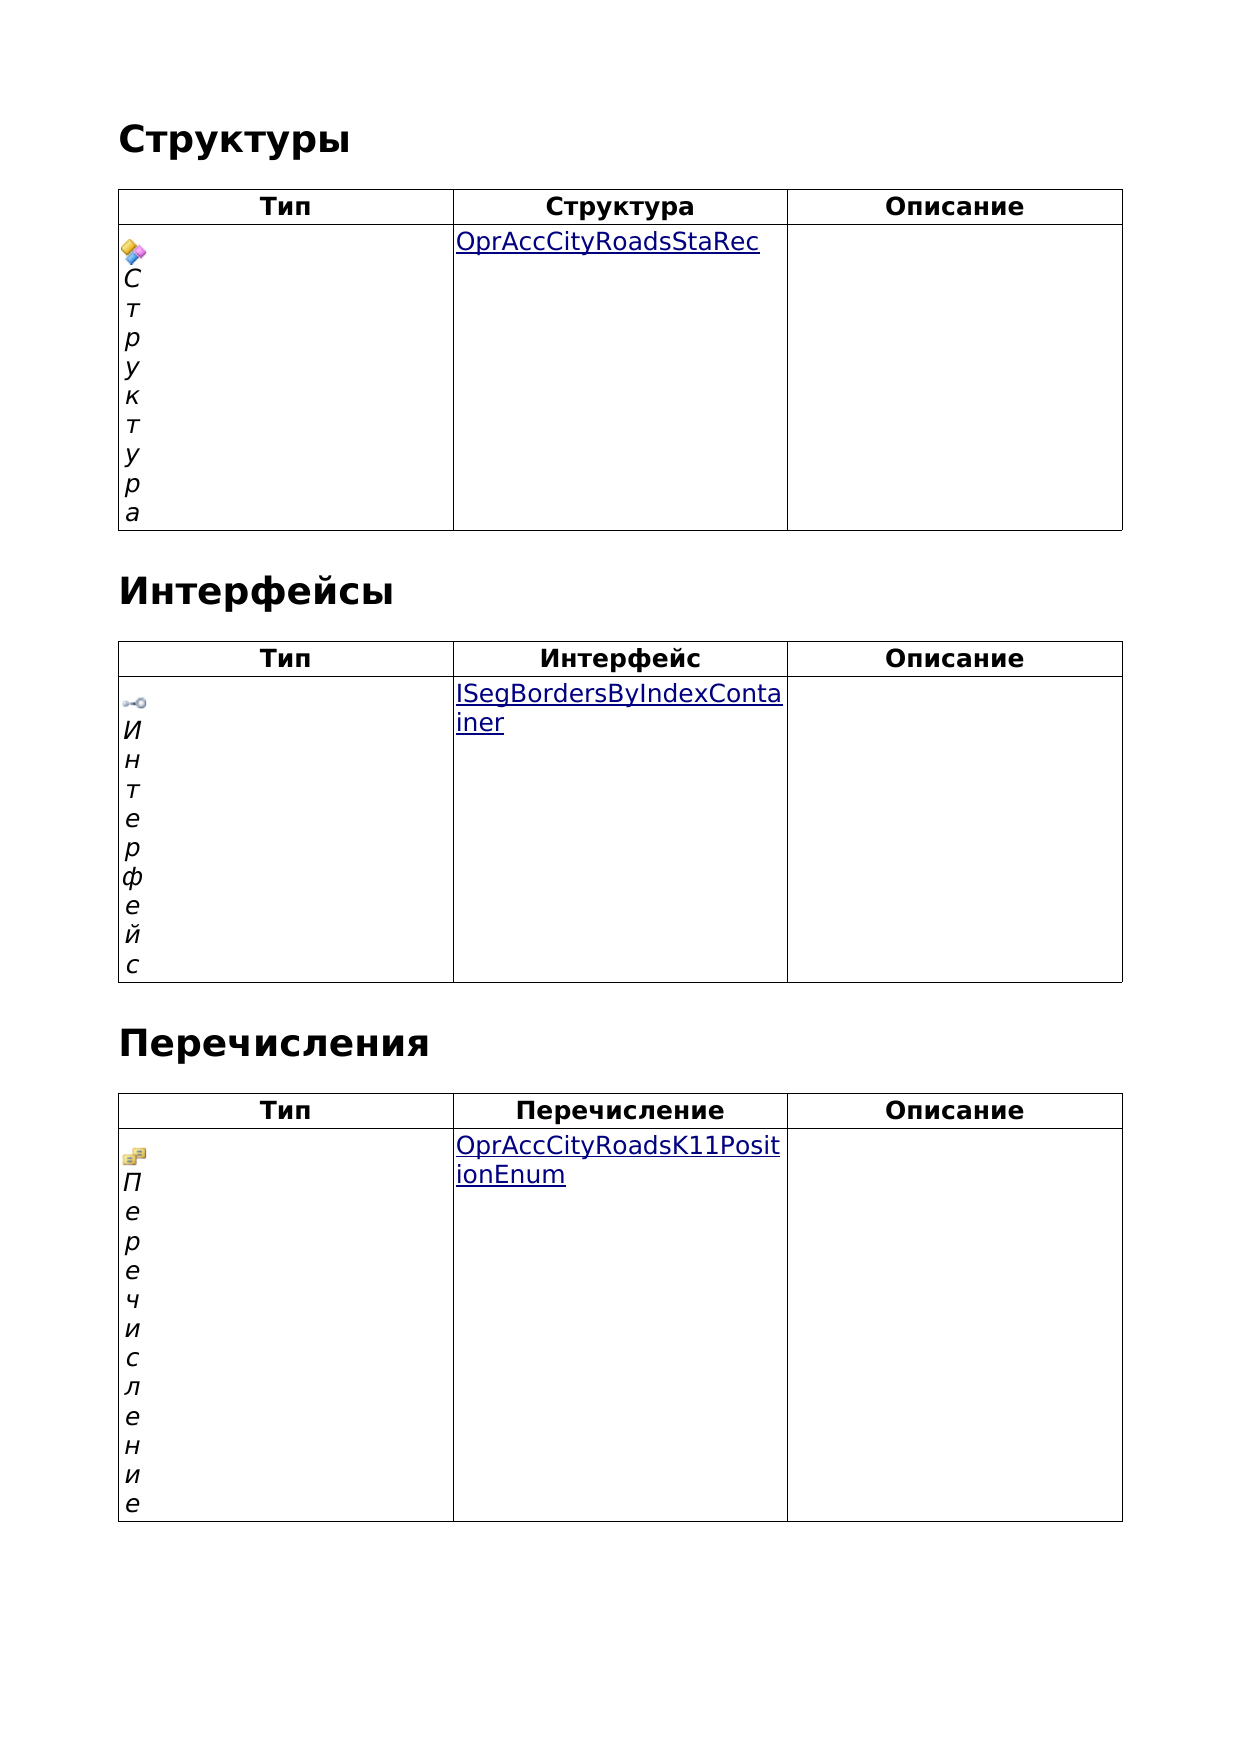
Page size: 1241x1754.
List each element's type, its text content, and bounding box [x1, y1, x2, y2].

table_cell [788, 225, 1122, 530]
table_cell OprAccCityRoadsStaRec [454, 225, 787, 530]
table_header Тип [119, 190, 453, 224]
table_header Структура [454, 190, 787, 224]
subtitle Перечисления [118, 1022, 1122, 1066]
table_cell [119, 225, 453, 530]
table_header Описание [788, 190, 1122, 224]
picture [121, 239, 147, 265]
subtitle Интерфейсы [118, 570, 1122, 614]
table_header Описание [788, 1094, 1122, 1128]
table_cell OprAccCityRoadsK11PositionEnum [454, 1129, 787, 1521]
table_cell [788, 677, 1122, 982]
table_header Описание [788, 642, 1122, 676]
table_header Тип [119, 1094, 453, 1128]
subtitle Структуры [118, 118, 1122, 162]
table_cell [119, 1129, 453, 1521]
picture [121, 691, 147, 717]
table_cell [119, 677, 453, 982]
table_header Интерфейс [454, 642, 787, 676]
table_header Тип [119, 642, 453, 676]
table_cell [788, 1129, 1122, 1521]
table_header Перечисление [454, 1094, 787, 1128]
picture [121, 1143, 147, 1169]
table_cell ISegBordersByIndexContainer [454, 677, 787, 982]
